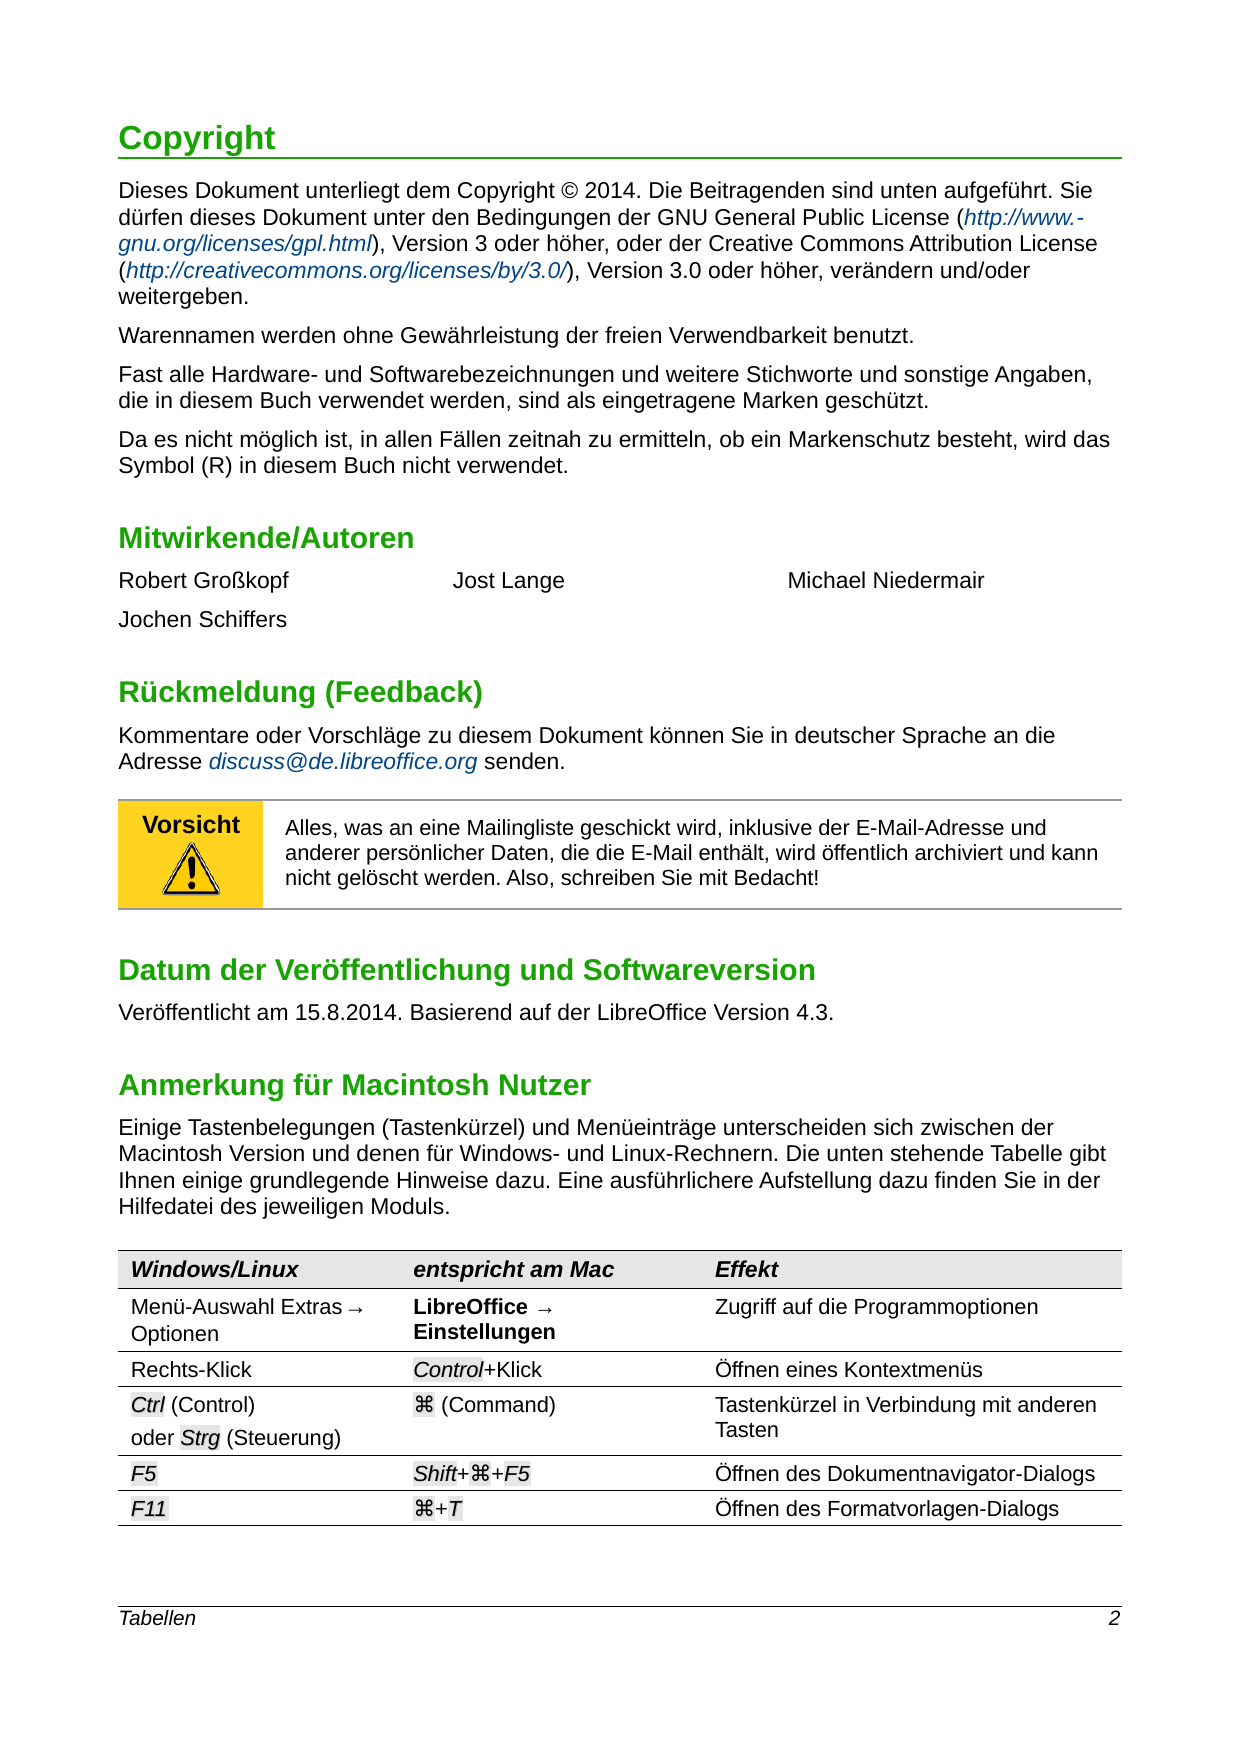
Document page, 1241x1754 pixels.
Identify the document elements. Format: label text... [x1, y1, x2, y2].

table_cell Öffnen des Formatvorlagen-Dialogs [702, 1491, 1122, 1525]
table_cell Rechts-Klick [118, 1352, 401, 1386]
text Warennamen werden ohne Gewährleistung der freien Verwendbarkeit benutzt. [118, 322, 1122, 348]
table_header Jost Lange [453, 568, 787, 606]
table_cell Zugriff auf die Programmoptionen [702, 1289, 1122, 1351]
table_cell Jochen Schiffers [118, 606, 453, 645]
table_cell [787, 606, 1122, 645]
table_header Alles, was an eine Mailingliste geschickt wird, inklusive der E-Mail-Adresse und anderer persönlicher Daten, die die E-Mail enthält, wird öffentlich archiviert und kann nicht gelöscht werden. Also, schreiben Sie mit Bedacht! [264, 801, 1122, 908]
table_cell F5 [118, 1456, 401, 1490]
table_cell ⌘+T [401, 1491, 702, 1525]
text Copyright [118, 118, 1122, 157]
text Kommentare oder Vorschläge zu diesem Dokument können Sie in deutscher Sprache an die Adresse discuss@de.libreoffice.org senden. [118, 722, 1122, 774]
table_header Windows/Linux [118, 1251, 401, 1288]
table_header Michael Niedermair [787, 568, 1122, 606]
text Rückmeldung (Feedback) [118, 675, 1122, 709]
picture [158, 839, 224, 899]
table_cell Öffnen eines Kontextmenüs [702, 1352, 1122, 1386]
text Da es nicht möglich ist, in allen Fällen zeitnah zu ermitteln, ob ein Markenschutz besteht, wird das Symbol (R) in diesem Buch nicht verwendet. [118, 426, 1122, 478]
table_header Effekt [702, 1251, 1122, 1288]
table_header Robert Großkopf [118, 568, 453, 606]
table_header Vorsicht [118, 801, 263, 908]
table_cell Control+Klick [401, 1352, 702, 1386]
table_cell Öffnen des Dokumentnavigator-Dialogs [702, 1456, 1122, 1490]
text Dieses Dokument unterliegt dem Copyright © 2014. Die Beitragenden sind unten aufgeführt. Sie dürfen dieses Dokument unter den Bedingungen der GNU General Public License (http://www.­gnu.org/licenses/gpl.html), Version 3 oder höher, oder der Creative Commons Attribution License (http://creativecommons.org/licenses/by/3.0/), Version 3.0 oder höher, verändern und/oder weitergeben. [118, 177, 1122, 309]
table_cell Ctrl (Control) oder Strg (Steuerung) [118, 1387, 401, 1454]
table_cell [453, 606, 787, 645]
table_header entspricht am Mac [401, 1251, 702, 1288]
table_cell Shift+⌘+F5 [401, 1456, 702, 1490]
text Veröffentlicht am 15.8.2014. Basierend auf der LibreOffice Version 4.3. [118, 999, 1122, 1025]
table_cell F11 [118, 1491, 401, 1525]
text Mitwirkende/Autoren [118, 521, 1122, 555]
text Einige Tastenbelegungen (Tastenkürzel) und Menüeinträge unterscheiden sich zwischen der Macintosh Version und denen für Windows- und Linux-Rechnern. Die unten stehende Tabelle gibt Ihnen einige grundlegende Hinweise dazu. Eine ausführlichere Aufstellung dazu finden Sie in der Hilfedatei des jeweiligen Moduls. [118, 1114, 1122, 1219]
text Fast alle Hardware- und Softwarebezeichnungen und weitere Stichworte und sonstige Angaben, die in diesem Buch verwendet werden, sind als eingetragene Marken geschützt. [118, 361, 1122, 413]
table_cell ⌘ (Command) [401, 1387, 702, 1454]
table_cell LibreOffice → Einstellungen [401, 1289, 702, 1351]
table_cell Menü-Auswahl Extras → Optionen [118, 1289, 401, 1351]
text Datum der Veröffentlichung und Softwareversion [118, 952, 1122, 986]
table_cell Tastenkürzel in Verbindung mit anderen Tasten [702, 1387, 1122, 1454]
text Anmerkung für Macintosh Nutzer [118, 1067, 1122, 1102]
